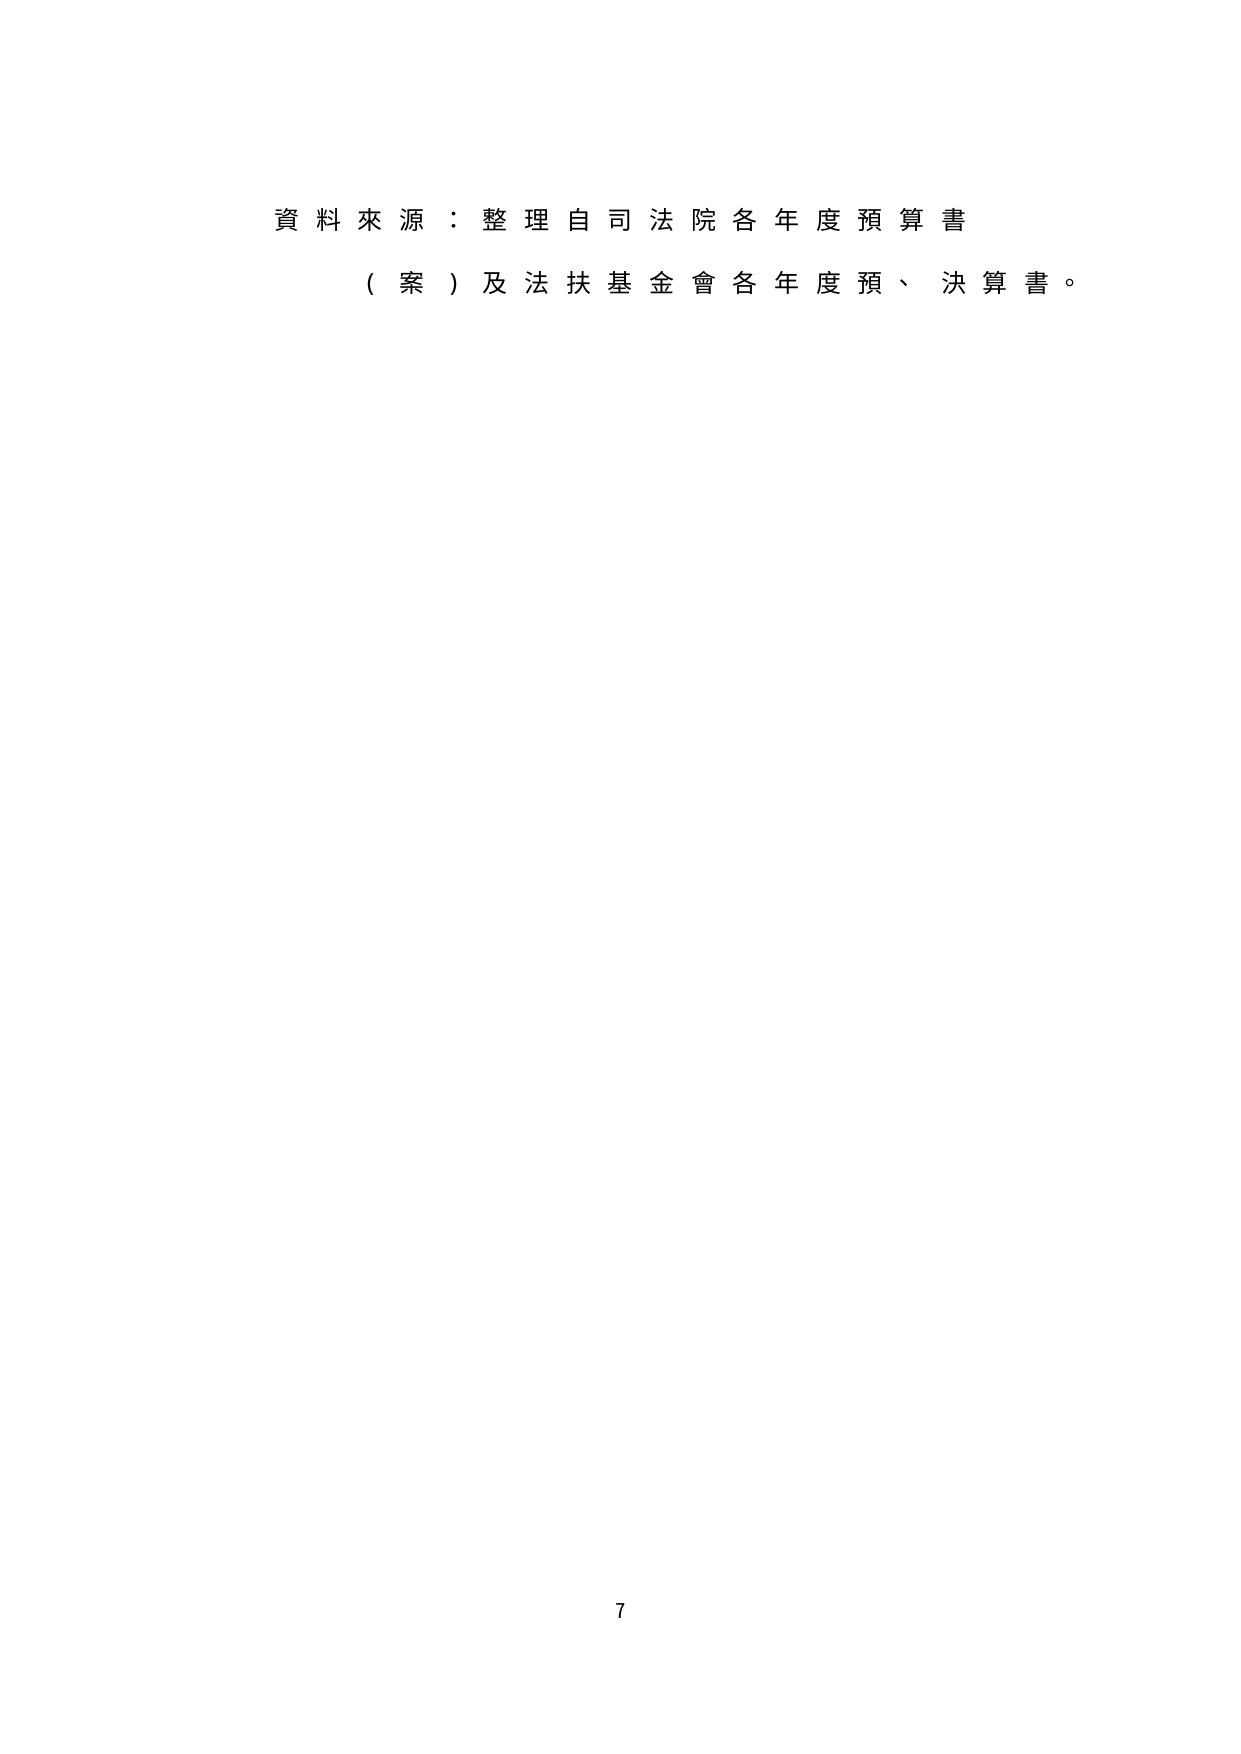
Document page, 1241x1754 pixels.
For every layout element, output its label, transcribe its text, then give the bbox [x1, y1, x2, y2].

text 資料來源：整理自司法院各年度預算書(案)及法扶基金會各年度預、決算書。 [241, 177, 1058, 365]
